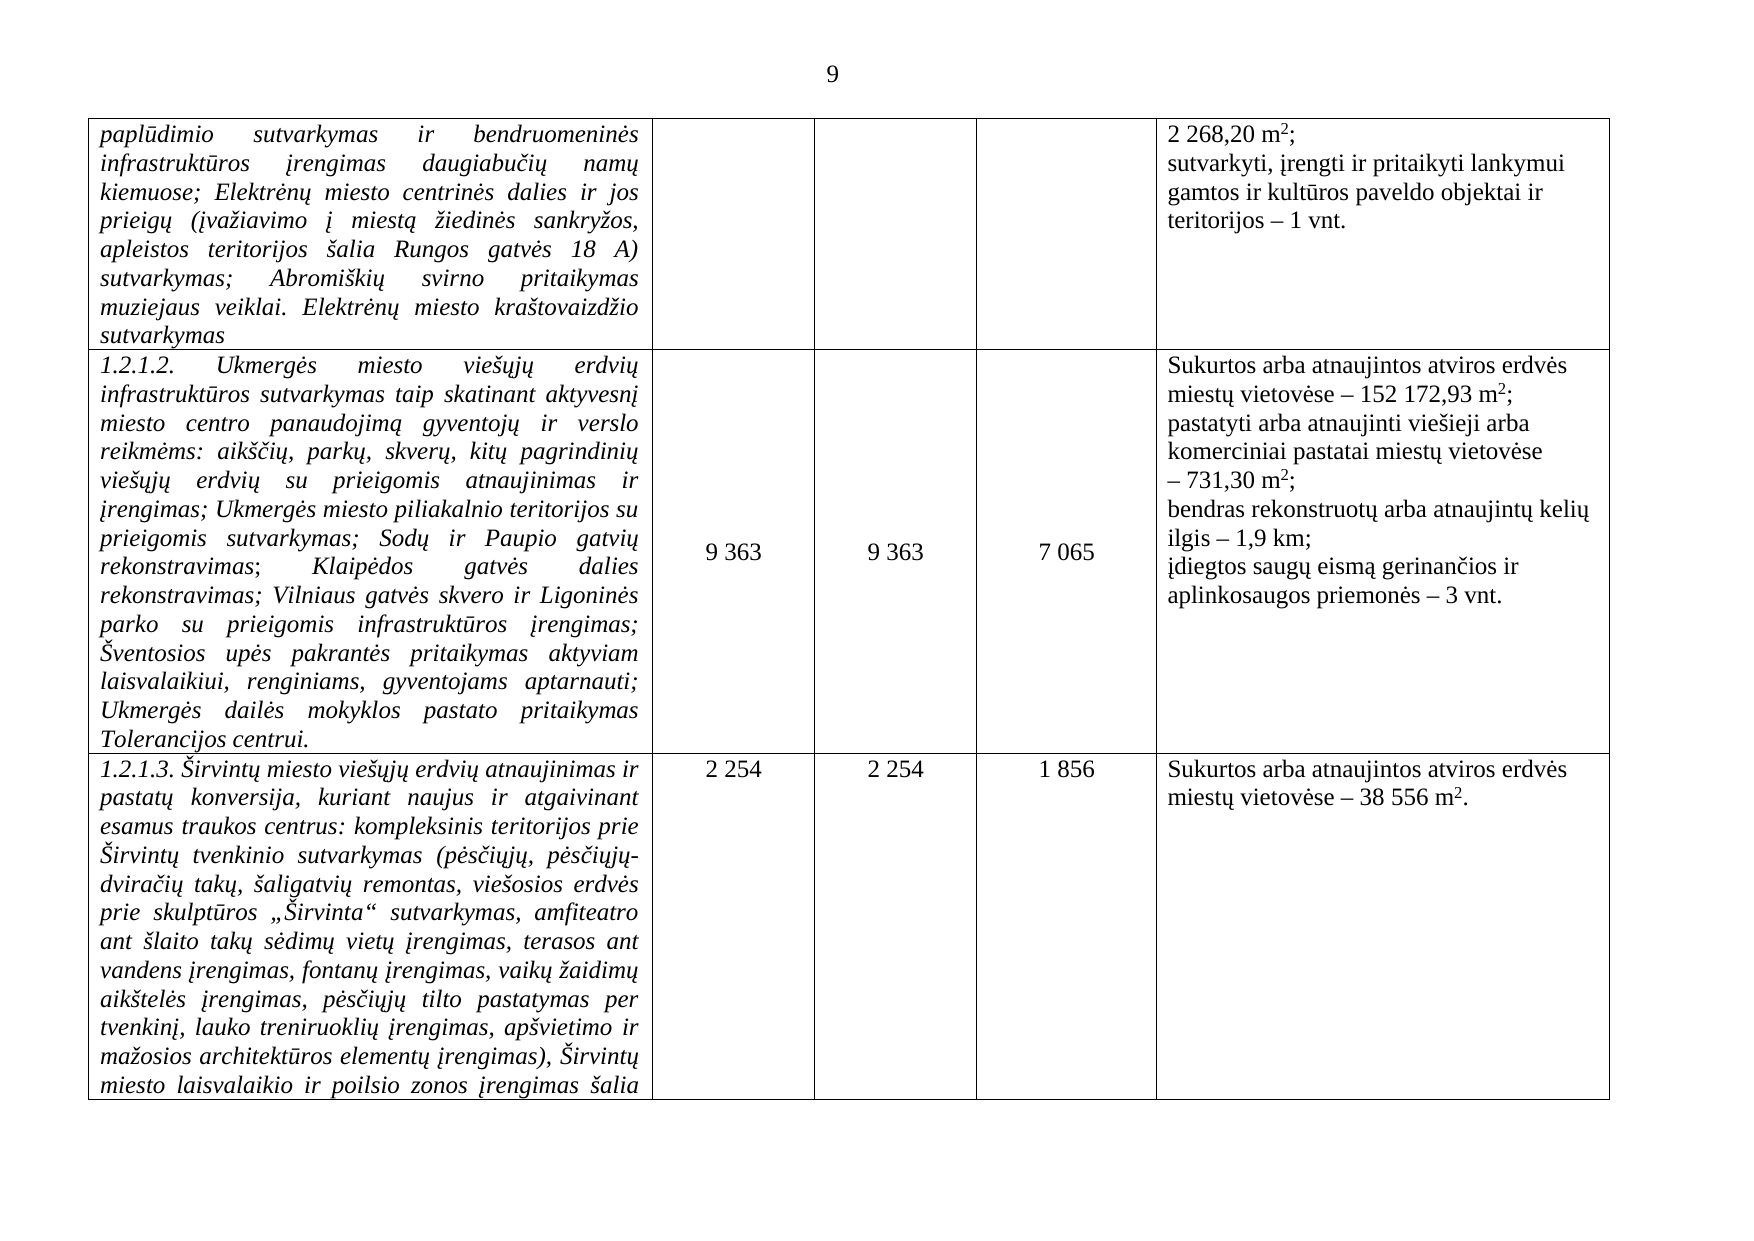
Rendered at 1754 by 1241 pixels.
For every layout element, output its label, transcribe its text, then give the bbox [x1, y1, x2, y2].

table_cell paplūdimio sutvarkymas ir bendruomeninės infrastruktūros įrengimas daugiabučių namų kiemuose; Elektrėnų miesto centrinės dalies ir jos prieigų (įvažiavimo į miestą žiedinės sankryžos, apleistos teritorijos šalia Rungos gatvės 18 A) sutvarkymas; Abromiškių svirno pritaikymas muziejaus veiklai. Elektrėnų miesto kraštovaizdžio sutvarkymas [89, 119, 652, 349]
table_cell 9 363 [815, 350, 976, 753]
table_cell 2 254 [815, 754, 976, 1099]
table_cell Sukurtos arba atnaujintos atviros erdvės miestų vietovėse – 152 172,93 m2; pastatyti arba atnaujinti viešieji arba komerciniai pastatai miestų vietovėse – 731,30 m2; bendras rekonstruotų arba atnaujintų kelių ilgis – 1,9 km; įdiegtos saugų eismą gerinančios ir aplinkosaugos priemonės – 3 vnt. [1157, 350, 1609, 753]
table_cell 1.2.1.2. Ukmergės miesto viešųjų erdvių infrastruktūros sutvarkymas taip skatinant aktyvesnį miesto centro panaudojimą gyventojų ir verslo reikmėms: aikščių, parkų, skverų, kitų pagrindinių viešųjų erdvių su prieigomis atnaujinimas ir įrengimas; Ukmergės miesto piliakalnio teritorijos su prieigomis sutvarkymas; Sodų ir Paupio gatvių rekonstravimas; Klaipėdos gatvės dalies rekonstravimas; Vilniaus gatvės skvero ir Ligoninės parko su prieigomis infrastruktūros įrengimas; Šventosios upės pakrantės pritaikymas aktyviam laisvalaikiui, renginiams, gyventojams aptarnauti; Ukmergės dailės mokyklos pastato pritaikymas Tolerancijos centrui. [89, 350, 652, 753]
table_cell [815, 119, 976, 349]
table_cell Sukurtos arba atnaujintos atviros erdvės miestų vietovėse – 38 556 m2. [1157, 754, 1609, 1099]
table_cell 2 254 [653, 754, 814, 1099]
table_cell [977, 119, 1156, 349]
table_cell 9 363 [653, 350, 814, 753]
table_cell 1.2.1.3. Širvintų miesto viešųjų erdvių atnaujinimas ir pastatų konversija, kuriant naujus ir atgaivinant esamus traukos centrus: kompleksinis teritorijos prie Širvintų tvenkinio sutvarkymas (pėsčiųjų, pėsčiųjų-dviračių takų, šaligatvių remontas, viešosios erdvės prie skulptūros „Širvinta“ sutvarkymas, amfiteatro ant šlaito takų sėdimų vietų įrengimas, terasos ant vandens įrengimas, fontanų įrengimas, vaikų žaidimų aikštelės įrengimas, pėsčiųjų tilto pastatymas per tvenkinį, lauko treniruoklių įrengimas, apšvietimo ir mažosios architektūros elementų įrengimas), Širvintų miesto laisvalaikio ir poilsio zonos įrengimas šalia [89, 754, 652, 1099]
table_cell 1 856 [977, 754, 1156, 1099]
table_cell [653, 119, 814, 349]
table_cell 2 268,20 m2; sutvarkyti, įrengti ir pritaikyti lankymui gamtos ir kultūros paveldo objektai ir teritorijos – 1 vnt. [1157, 119, 1609, 349]
table_cell 7 065 [977, 350, 1156, 753]
